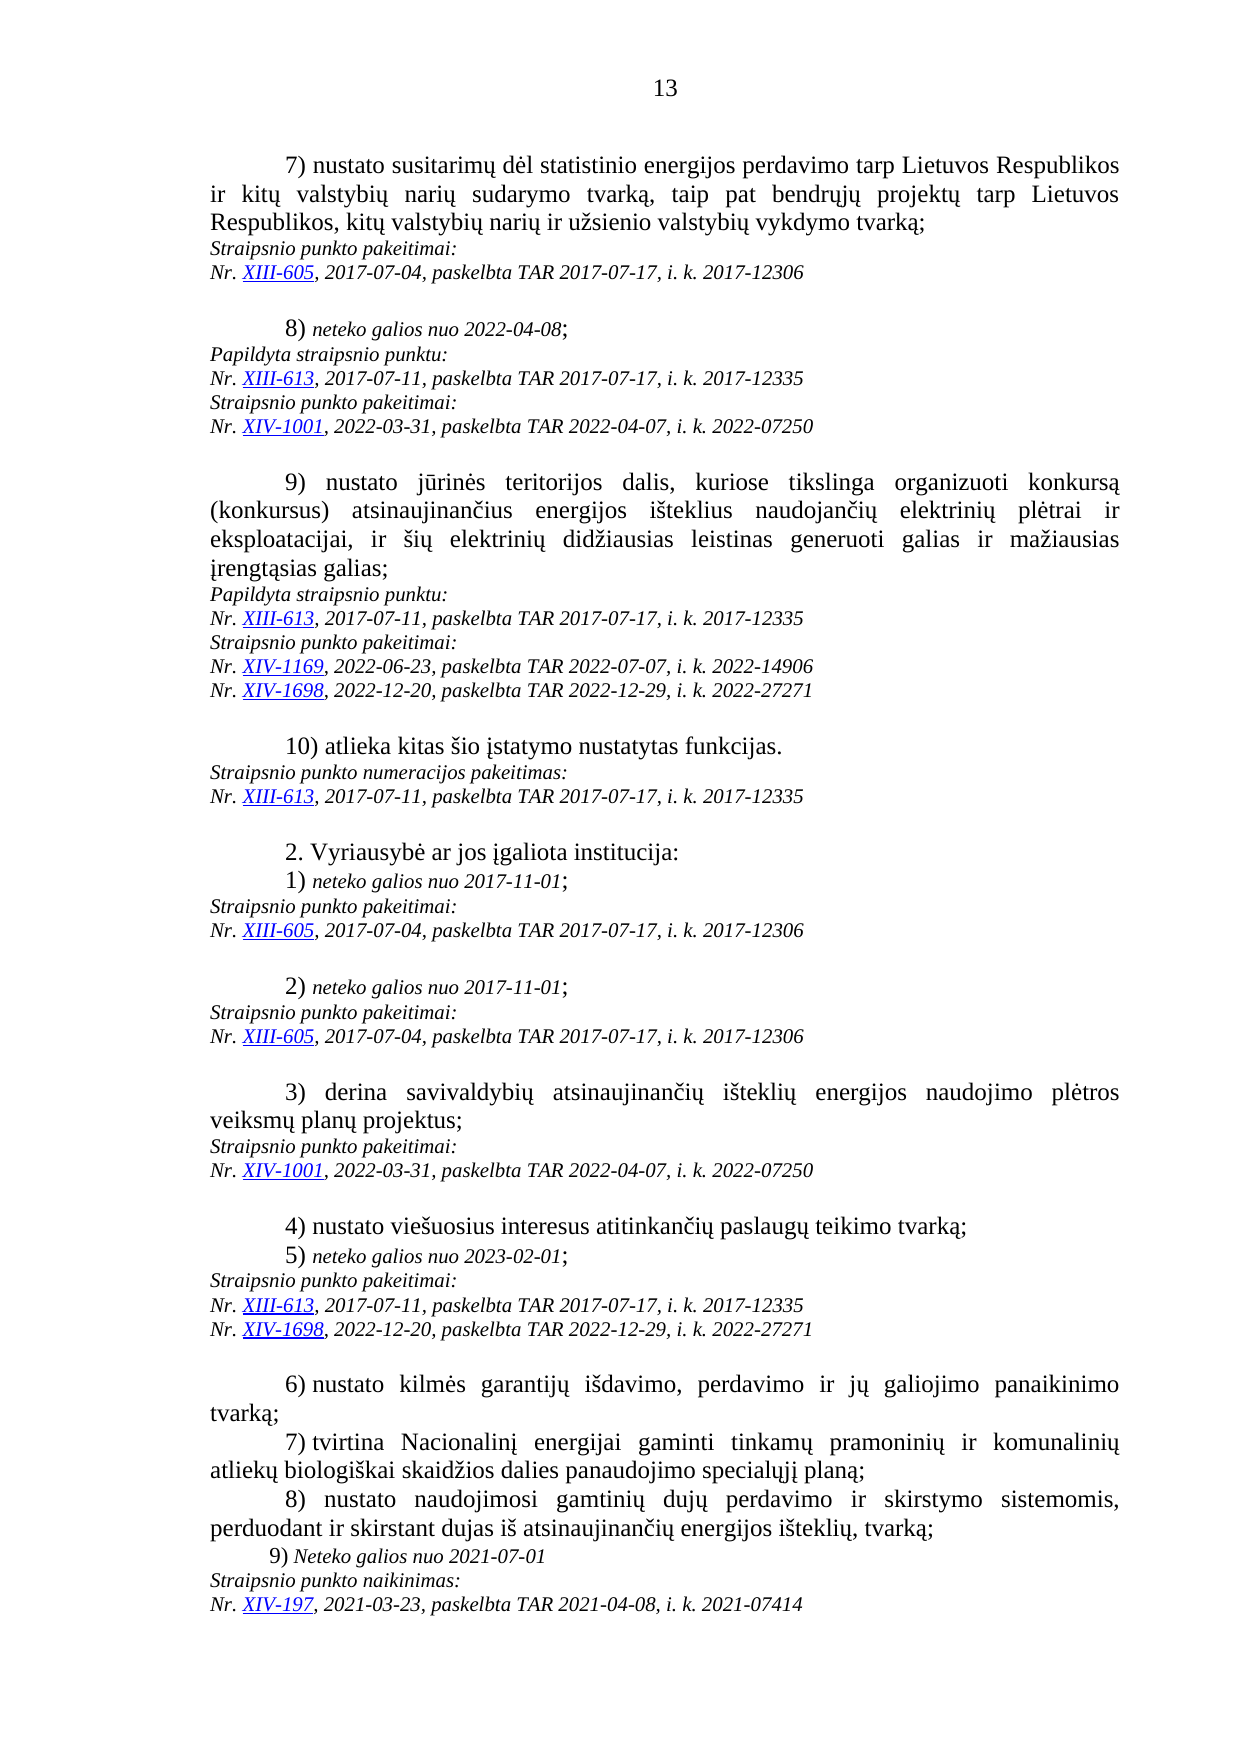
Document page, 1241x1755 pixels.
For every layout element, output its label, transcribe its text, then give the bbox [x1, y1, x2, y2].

text 1) neteko galios nuo 2017-11-01; [210, 865, 1120, 894]
text 2. Vyriausybė ar jos įgaliota institucija: [210, 837, 1120, 865]
text Straipsnio punkto numeracijos pakeitimas: [210, 760, 1120, 784]
text Nr. XIV-1698, 2022-12-20, paskelbta TAR 2022-12-29, i. k. 2022-27271 [210, 1317, 1120, 1341]
text Nr. XIII-613, 2017-07-11, paskelbta TAR 2017-07-17, i. k. 2017-12335 [210, 1292, 1120, 1317]
text Nr. XIV-1169, 2022-06-23, paskelbta TAR 2022-07-07, i. k. 2022-14906 [210, 654, 1120, 678]
text Straipsnio punkto pakeitimai: [210, 1134, 1120, 1158]
text 6) nustato kilmės garantijų išdavimo, perdavimo ir jų galiojimo panaikinimo tvarką; [210, 1369, 1120, 1427]
text 9) nustato jūrinės teritorijos dalis, kuriose tikslinga organizuoti konkursą (konkursus) atsinaujinančius energijos išteklius naudojančių elektrinių plėtrai ir eksploatacijai, ir šių elektrinių didžiausias leistinas generuoti galias ir mažiausias įrengtąsias galias; [210, 467, 1120, 582]
text Nr. XIII-613, 2017-07-11, paskelbta TAR 2017-07-17, i. k. 2017-12335 [210, 366, 1120, 390]
text Nr. XIII-605, 2017-07-04, paskelbta TAR 2017-07-17, i. k. 2017-12306 [210, 1024, 1120, 1048]
text 3) derina savivaldybių atsinaujinančių išteklių energijos naudojimo plėtros veiksmų planų projektus; [210, 1077, 1120, 1134]
text 9) Neteko galios nuo 2021-07-01 [210, 1542, 1120, 1568]
text Nr. XIV-1001, 2022-03-31, paskelbta TAR 2022-04-07, i. k. 2022-07250 [210, 414, 1120, 438]
text Straipsnio punkto pakeitimai: [210, 1268, 1120, 1292]
text Nr. XIV-197, 2021-03-23, paskelbta TAR 2021-04-08, i. k. 2021-07414 [210, 1592, 1120, 1616]
text Nr. XIII-605, 2017-07-04, paskelbta TAR 2017-07-17, i. k. 2017-12306 [210, 918, 1120, 942]
text Nr. XIII-605, 2017-07-04, paskelbta TAR 2017-07-17, i. k. 2017-12306 [210, 260, 1120, 284]
text 5) neteko galios nuo 2023-02-01; [210, 1240, 1120, 1268]
text 2) neteko galios nuo 2017-11-01; [210, 971, 1120, 1000]
text 8) nustato naudojimosi gamtinių dujų perdavimo ir skirstymo sistemomis, perduodant ir skirstant dujas iš atsinaujinančių energijos išteklių, tvarką; [210, 1484, 1120, 1542]
text Nr. XIII-613, 2017-07-11, paskelbta TAR 2017-07-17, i. k. 2017-12335 [210, 784, 1120, 808]
text Straipsnio punkto pakeitimai: [210, 894, 1120, 918]
text Nr. XIV-1698, 2022-12-20, paskelbta TAR 2022-12-29, i. k. 2022-27271 [210, 678, 1120, 702]
text Straipsnio punkto pakeitimai: [210, 236, 1120, 260]
text 7) tvirtina Nacionalinį energijai gaminti tinkamų pramoninių ir komunalinių atliekų biologiškai skaidžios dalies panaudojimo specialųjį planą; [210, 1427, 1120, 1484]
text Papildyta straipsnio punktu: [210, 342, 1120, 366]
text 10) atlieka kitas šio įstatymo nustatytas funkcijas. [210, 731, 1120, 760]
text Straipsnio punkto naikinimas: [210, 1568, 1120, 1592]
text 8) neteko galios nuo 2022-04-08; [210, 313, 1120, 342]
text Straipsnio punkto pakeitimai: [210, 1000, 1120, 1024]
text Straipsnio punkto pakeitimai: [210, 390, 1120, 414]
text Papildyta straipsnio punktu: [210, 582, 1120, 606]
text Nr. XIV-1001, 2022-03-31, paskelbta TAR 2022-04-07, i. k. 2022-07250 [210, 1158, 1120, 1182]
text 4) nustato viešuosius interesus atitinkančių paslaugų teikimo tvarką; [210, 1211, 1120, 1240]
text Nr. XIII-613, 2017-07-11, paskelbta TAR 2017-07-17, i. k. 2017-12335 [210, 606, 1120, 630]
text Straipsnio punkto pakeitimai: [210, 630, 1120, 654]
text 7) nustato susitarimų dėl statistinio energijos perdavimo tarp Lietuvos Respublikos ir kitų valstybių narių sudarymo tvarką, taip pat bendrųjų projektų tarp Lietuvos Respublikos, kitų valstybių narių ir užsienio valstybių vykdymo tvarką; [210, 150, 1120, 236]
